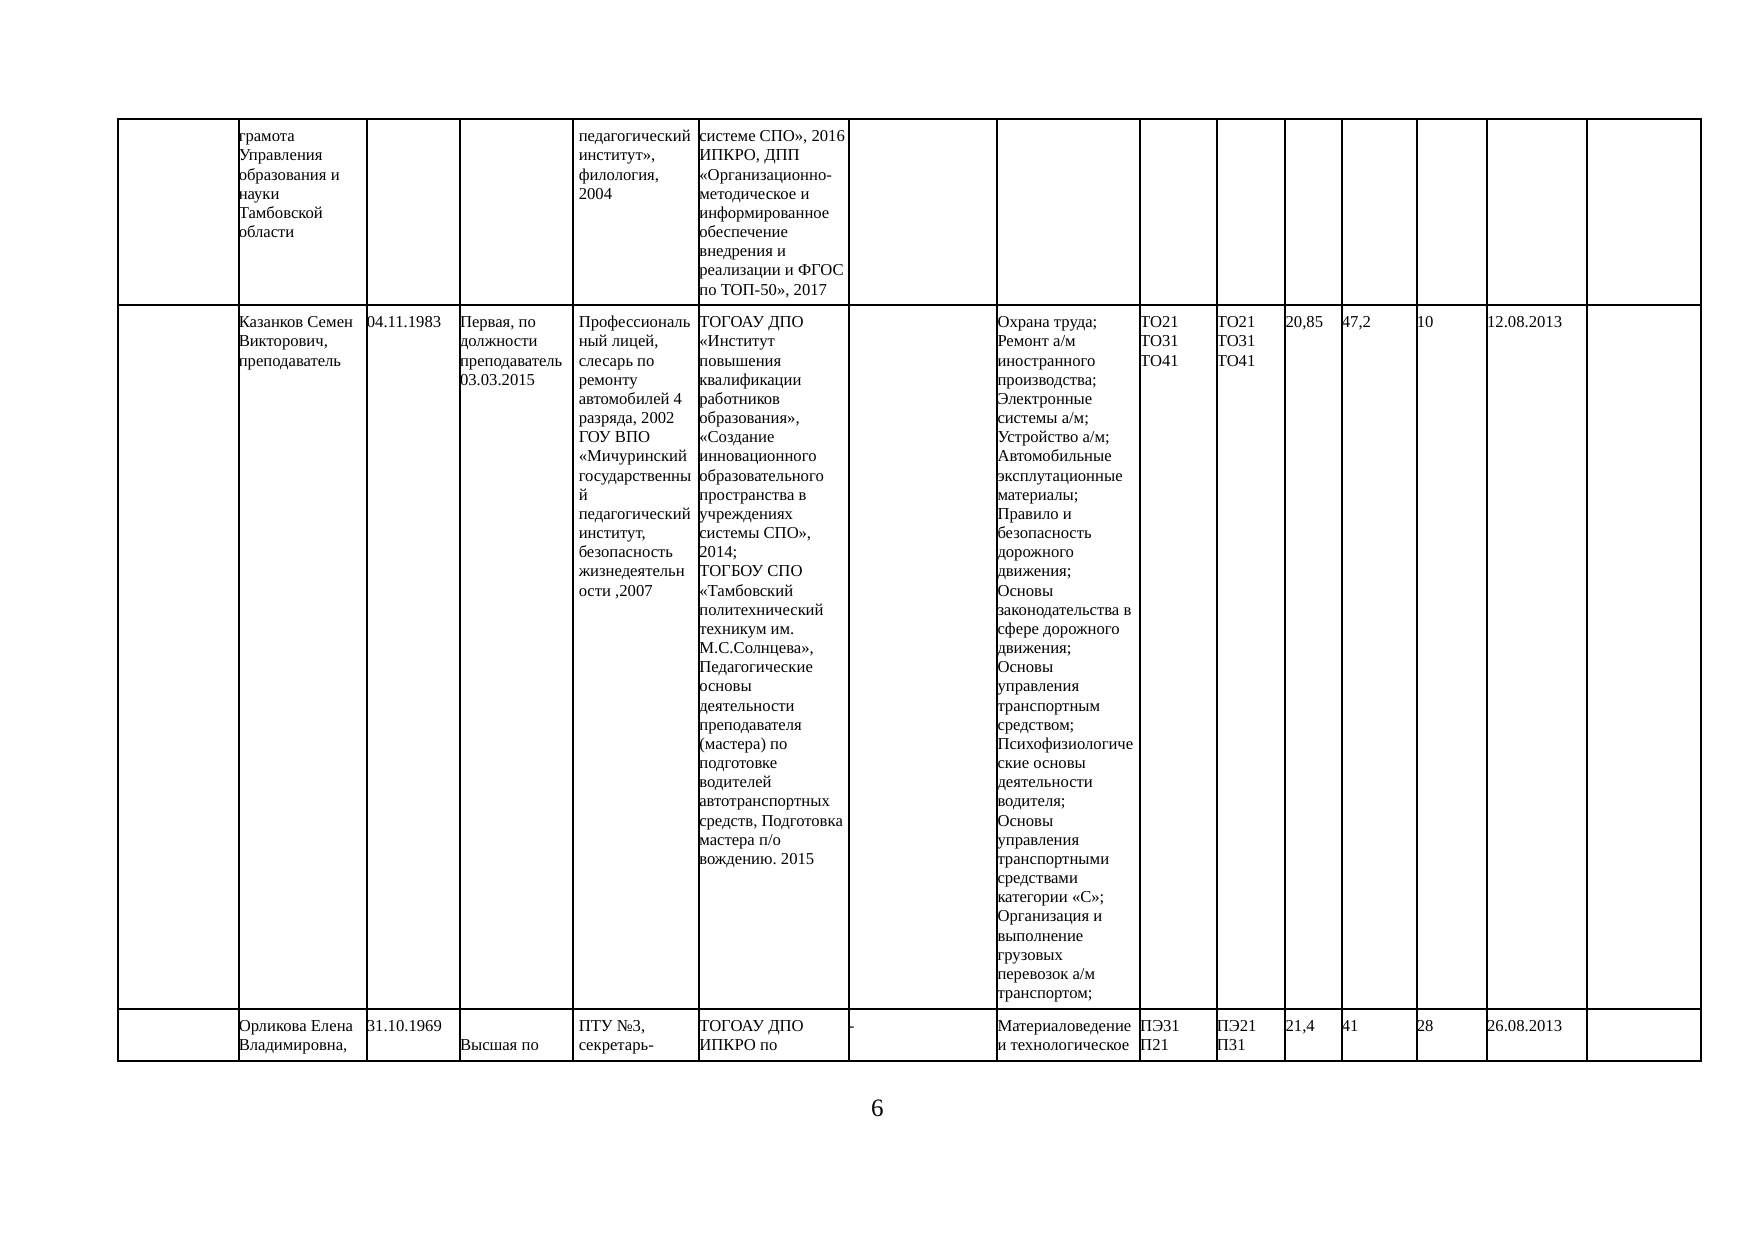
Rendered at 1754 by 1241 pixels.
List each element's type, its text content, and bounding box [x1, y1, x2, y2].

table_cell Орликова Елена Владимировна, [240, 1010, 366, 1059]
table_cell педагогический институт», филология, 2004 [574, 120, 698, 304]
table_cell Охрана труда; Ремонт а/м иностранного производства; Электронные системы а/м; Устройство а/м; Автомобильные эксплутационные материалы; Правило и безопасность дорожного движения; Основы законодательства в сфере дорожного движения; Основы управления транспортным средством; Психофизиологические основы деятельности водителя; Основы управления транспортными средствами категории «С»; Организация и выполнение грузовых перевозок а/м транспортом; [998, 306, 1139, 1008]
table_cell 04.11.1983 [368, 306, 459, 1008]
table_cell ТОГОАУ ДПО «Институт повышения квалификации работников образования», «Создание инновационного образовательного пространства в учреждениях системы СПО», 2014; ТОГБОУ СПО «Тамбовский политехнический техникум им. М.С.Солнцева», Педагогические основы деятельности преподавателя (мастера) по подготовке водителей автотранспортных средств, Подготовка мастера п/о вождению. 2015 [700, 306, 848, 1008]
table_cell [1588, 120, 1700, 304]
table_cell грамота Управления образования и науки Тамбовской области [240, 120, 366, 304]
table_cell - [850, 120, 996, 304]
table_cell 47,2 [1343, 306, 1416, 1008]
table_cell [1343, 120, 1416, 304]
table_cell [119, 1010, 238, 1059]
table_cell [1418, 120, 1486, 304]
table_cell системе СПО», 2016 ИПКРО, ДПП «Организационно-методическое и информированное обеспечение внедрения и реализации и ФГОС по ТОП-50», 2017 [700, 120, 848, 304]
table_cell ПЭ21 П31 [1218, 1010, 1284, 1059]
table_cell [850, 306, 996, 1008]
table_cell Высшая по [461, 1010, 572, 1059]
table_cell [461, 120, 572, 304]
table_cell [119, 306, 238, 1008]
table_cell ПТУ №3, секретарь- [574, 1010, 698, 1059]
table_cell [1588, 306, 1700, 1008]
table_cell ТОГОАУ ДПО ИПКРО по [700, 1010, 848, 1059]
table_cell 10 [1418, 306, 1486, 1008]
table_cell ПЭ31 П21 [1141, 1010, 1216, 1059]
table_cell 12.08.2013 [1488, 306, 1586, 1008]
table_cell [119, 120, 238, 304]
table_cell 28 [1418, 1010, 1486, 1059]
table_cell [1588, 1010, 1700, 1059]
table_cell [1488, 120, 1586, 304]
table_cell 31.10.1969 [368, 1010, 459, 1059]
table_cell [1218, 120, 1284, 304]
table_cell [1286, 120, 1341, 304]
table_cell ТО21 ТО31 ТО41 [1141, 306, 1216, 1008]
table_cell Казанков Семен Викторович, преподаватель [240, 306, 366, 1008]
table_cell Профессиональный лицей, слесарь по ремонту автомобилей 4 разряда, 2002 ГОУ ВПО «Мичуринский государственный педагогический институт, безопасность жизнедеятельности ,2007 [574, 306, 698, 1008]
table_cell 21,4 [1286, 1010, 1341, 1059]
table_cell - [850, 1010, 996, 1059]
table_cell - [998, 120, 1139, 304]
table_cell Первая, по должности преподаватель 03.03.2015 [461, 306, 572, 1008]
table_cell Материаловедение и технологическое [998, 1010, 1139, 1059]
table_cell 41 [1343, 1010, 1416, 1059]
table_cell [368, 120, 459, 304]
table_cell - [1141, 120, 1216, 304]
table_cell 20,85 [1286, 306, 1341, 1008]
table_cell 26.08.2013 [1488, 1010, 1586, 1059]
table_cell ТО21 ТО31 ТО41 [1218, 306, 1284, 1008]
